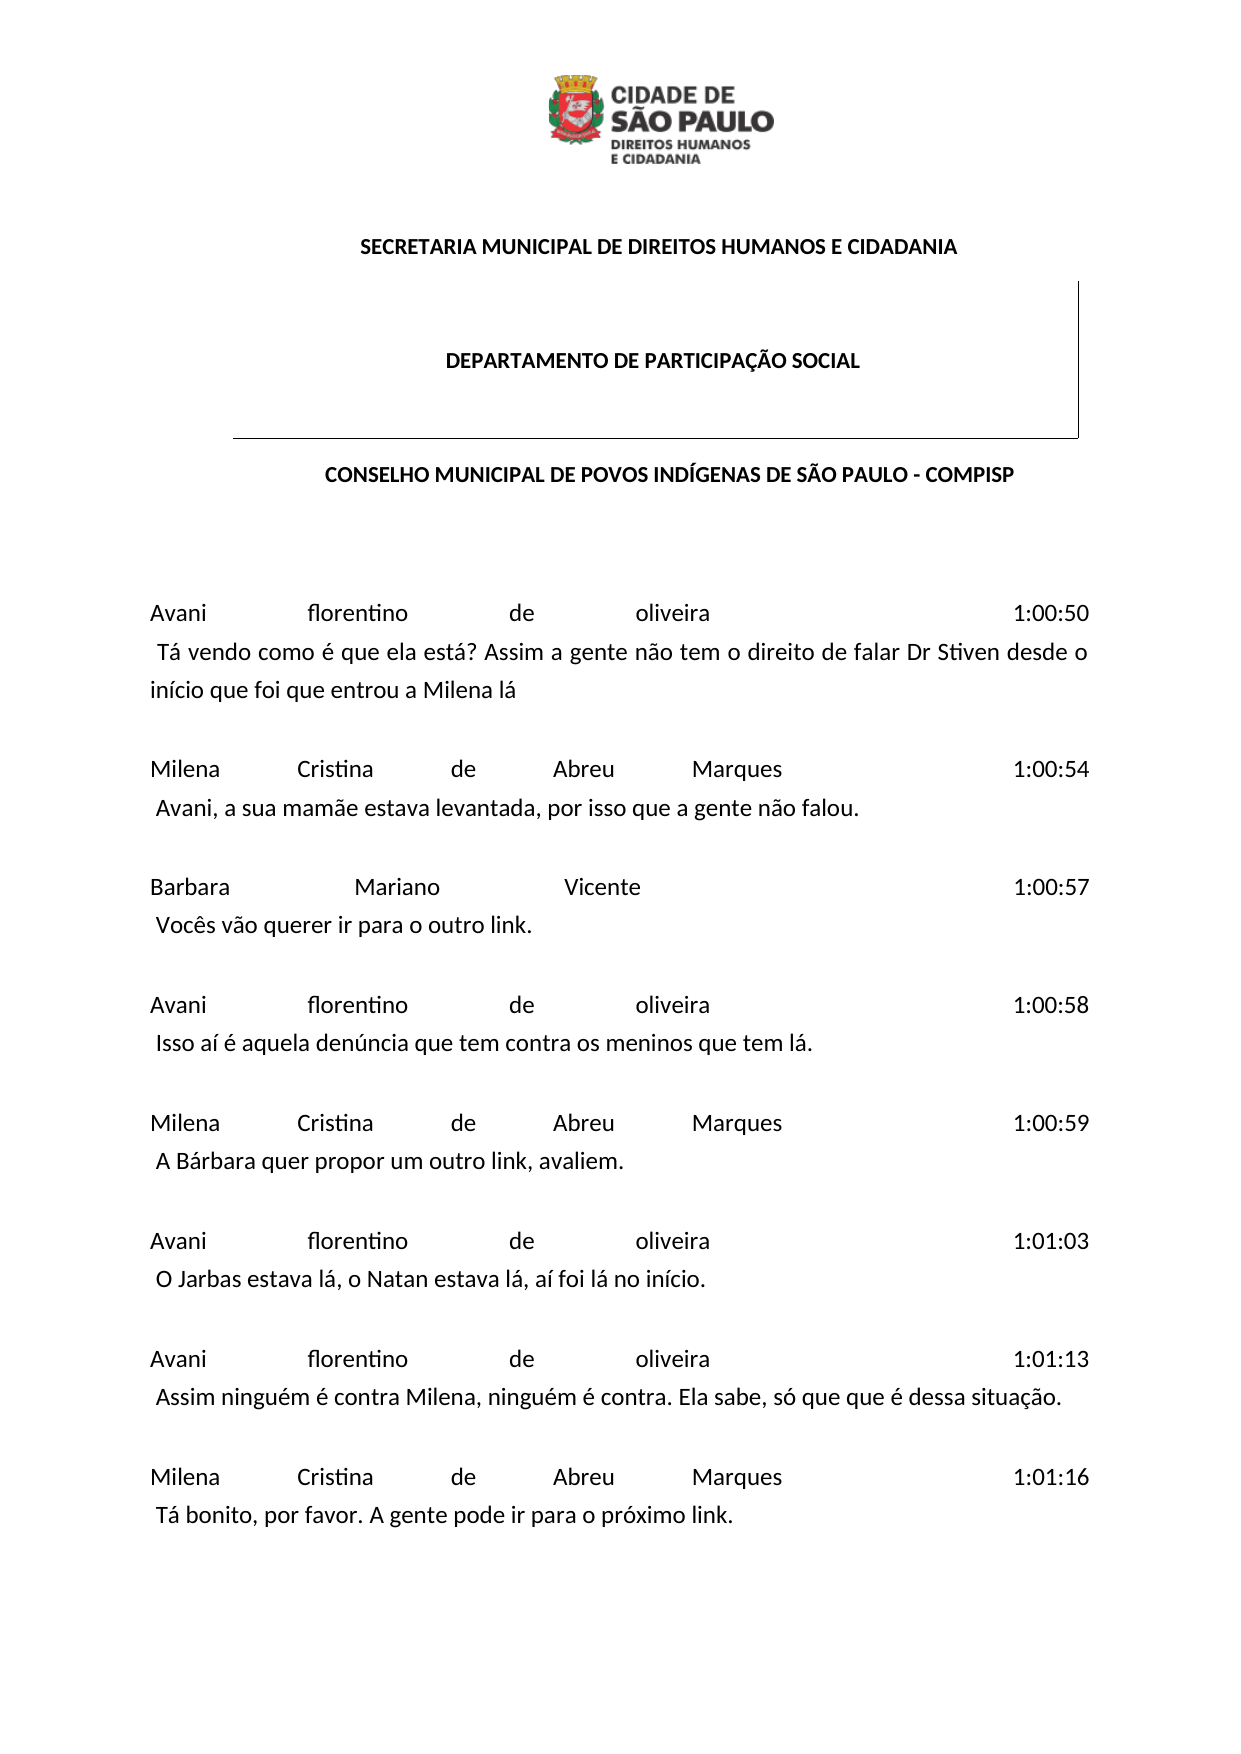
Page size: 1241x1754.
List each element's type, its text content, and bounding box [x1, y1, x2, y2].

text Milena Cristina de Abreu Marques 1:00:59 A Bárbara quer propor um outro link, avaliem. [150, 1066, 1090, 1176]
text Milena Cristina de Abreu Marques 1:00:54 Avani, a sua mamãe estava levantada, por isso que a gente não falou. [150, 712, 1090, 822]
text Avani florentino de oliveira 1:00:58 Isso aí é aquela denúncia que tem contra os meninos que tem lá. [150, 948, 1090, 1058]
text Avani florentino de oliveira 1:00:50 Tá vendo como é que ela está? Assim a gente não tem o direito de falar Dr Stiven desde o início que foi que entrou a Milena lá [150, 556, 1090, 704]
text Avani florentino de oliveira 1:01:03 O Jarbas estava lá, o Natan estava lá, aí foi lá no início. [150, 1183, 1090, 1294]
text Avani florentino de oliveira 1:01:13 Assim ninguém é contra Milena, ninguém é contra. Ela sabe, só que que é dessa situação. [150, 1301, 1090, 1412]
text Barbara Mariano Vicente 1:00:57 Vocês vão querer ir para o outro link. [150, 830, 1090, 940]
text Milena Cristina de Abreu Marques 1:01:16 Tá bonito, por favor. A gente pode ir para o próximo link. [150, 1419, 1090, 1530]
